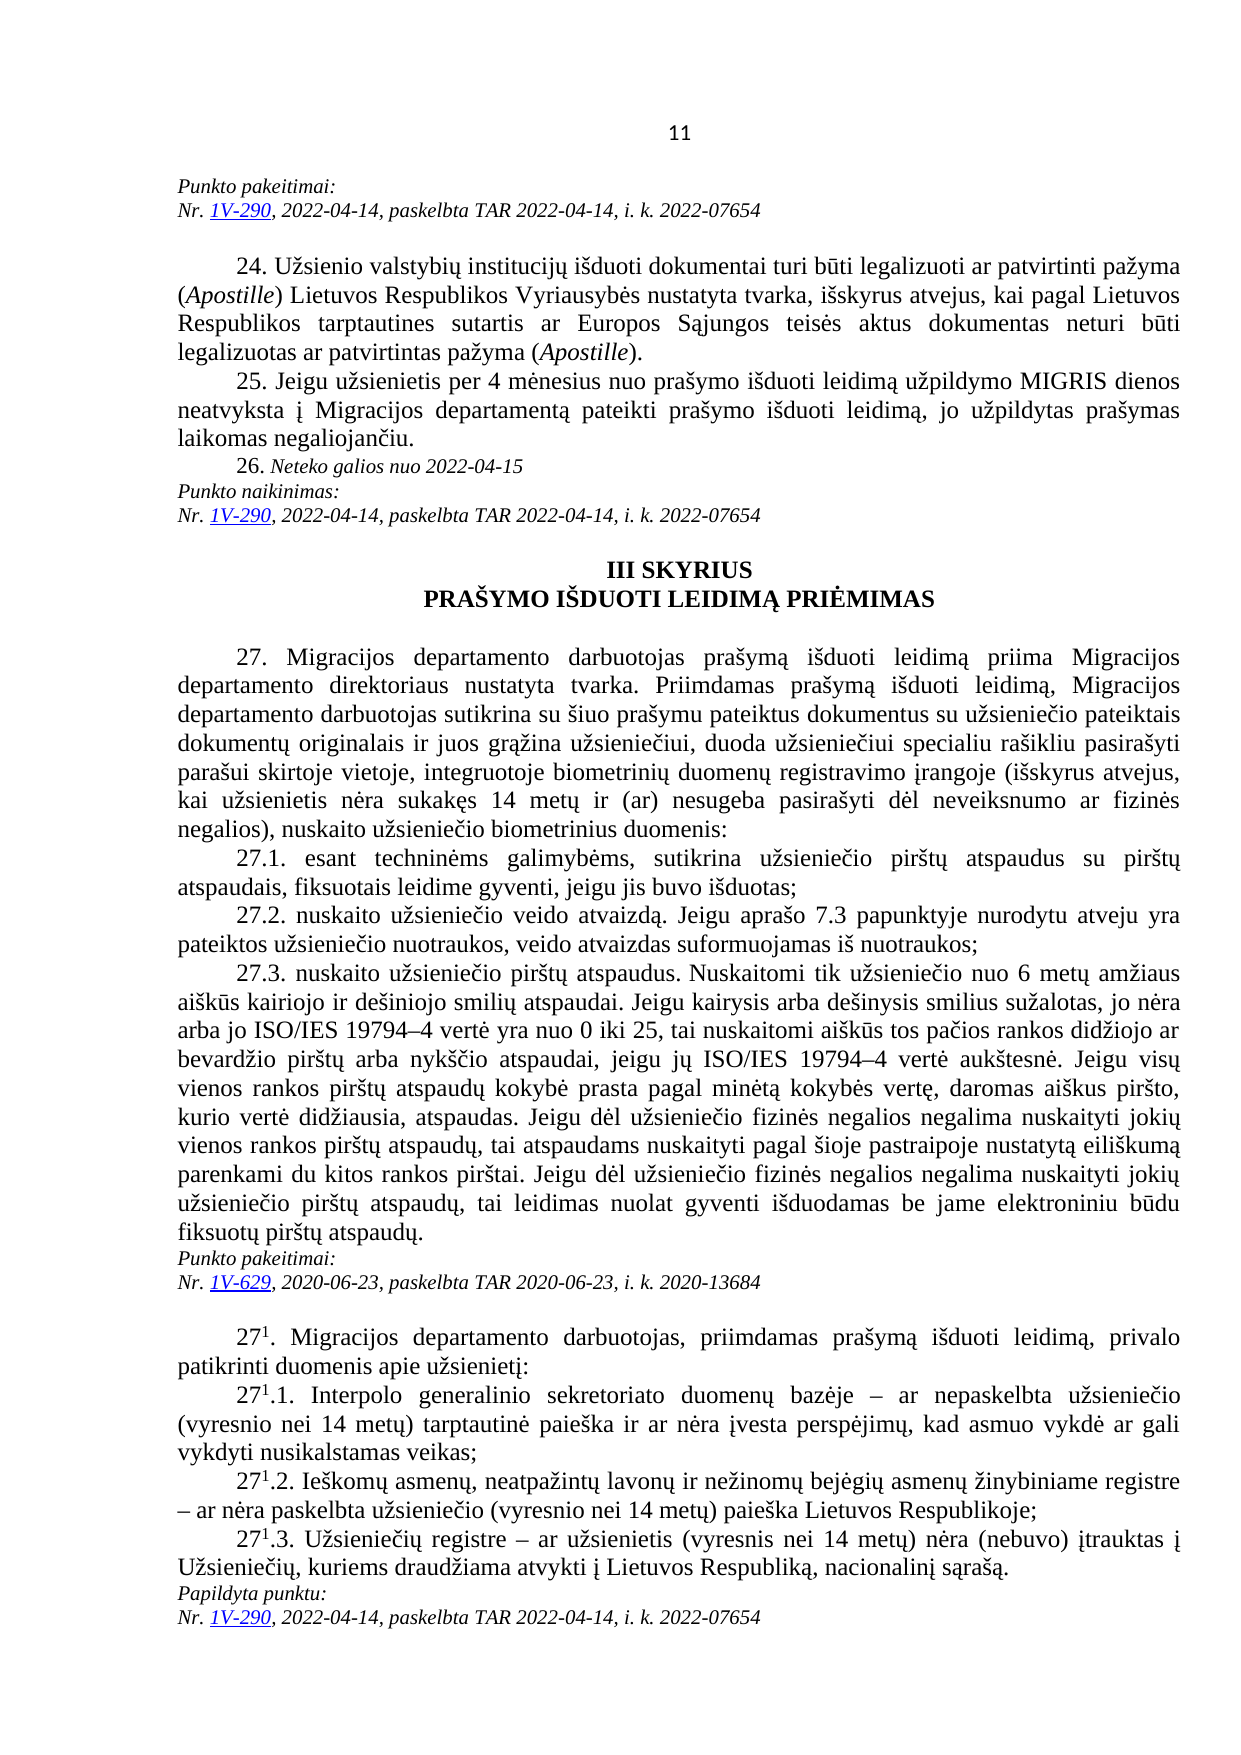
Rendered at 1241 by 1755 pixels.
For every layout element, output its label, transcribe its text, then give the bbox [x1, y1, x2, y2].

text Punkto pakeitimai: [177, 174, 1181, 198]
text 27. Migracijos departamento darbuotojas prašymą išduoti leidimą priima Migracijos departamento direktoriaus nustatyta tvarka. Priimdamas prašymą išduoti leidimą, Migracijos departamento darbuotojas sutikrina su šiuo prašymu pateiktus dokumentus su užsieniečio pateiktais dokumentų originalais ir juos grąžina užsieniečiui, duoda užsieniečiui specialiu rašikliu pasirašyti parašui skirtoje vietoje, integruotoje biometrinių duomenų registravimo įrangoje (išskyrus atvejus, kai užsienietis nėra sukakęs 14 metų ir (ar) nesugeba pasirašyti dėl neveiksnumo ar fizinės negalios), nuskaito užsieniečio biometrinius duomenis: [177, 642, 1181, 843]
text 271.3. Užsieniečių registre – ar užsienietis (vyresnis nei 14 metų) nėra (nebuvo) įtrauktas į Užsieniečių, kuriems draudžiama atvykti į Lietuvos Respubliką, nacionalinį sąrašą. [177, 1524, 1181, 1581]
text Punkto pakeitimai: [177, 1246, 1181, 1269]
text 26. Neteko galios nuo 2022-04-15 [177, 452, 1181, 479]
text 271. Migracijos departamento darbuotojas, priimdamas prašymą išduoti leidimą, privalo patikrinti duomenis apie užsienietį: [177, 1322, 1181, 1380]
text 25. Jeigu užsienietis per 4 mėnesius nuo prašymo išduoti leidimą užpildymo MIGRIS dienos neatvyksta į Migracijos departamentą pateikti prašymo išduoti leidimą, jo užpildytas prašymas laikomas negaliojančiu. [177, 366, 1181, 452]
text 27.1. esant techninėms galimybėms, sutikrina užsieniečio pirštų atspaudus su pirštų atspaudais, fiksuotais leidime gyventi, jeigu jis buvo išduotas; [177, 843, 1181, 901]
text Punkto naikinimas: [177, 479, 1181, 503]
text PRAŠYMO IŠDUOTI LEIDIMĄ PRIĖMIMAS [177, 584, 1181, 613]
text Papildyta punktu: [177, 1581, 1181, 1605]
text 27.3. nuskaito užsieniečio pirštų atspaudus. Nuskaitomi tik užsieniečio nuo 6 metų amžiaus aiškūs kairiojo ir dešiniojo smilių atspaudai. Jeigu kairysis arba dešinysis smilius sužalotas, jo nėra arba jo ISO/IES 19794–4 vertė yra nuo 0 iki 25, tai nuskaitomi aiškūs tos pačios rankos didžiojo ar bevardžio pirštų arba nykščio atspaudai, jeigu jų ISO/IES 19794–4 vertė aukštesnė. Jeigu visų vienos rankos pirštų atspaudų kokybė prasta pagal minėtą kokybės vertę, daromas aiškus piršto, kurio vertė didžiausia, atspaudas. Jeigu dėl užsieniečio fizinės negalios negalima nuskaityti jokių vienos rankos pirštų atspaudų, tai atspaudams nuskaityti pagal šioje pastraipoje nustatytą eiliškumą parenkami du kitos rankos pirštai. Jeigu dėl užsieniečio fizinės negalios negalima nuskaityti jokių užsieniečio pirštų atspaudų, tai leidimas nuolat gyventi išduodamas be jame elektroniniu būdu fiksuotų pirštų atspaudų. [177, 958, 1181, 1246]
text Nr. 1V-290, 2022-04-14, paskelbta TAR 2022-04-14, i. k. 2022-07654 [177, 503, 1181, 527]
text 271.1. Interpolo generalinio sekretoriato duomenų bazėje – ar nepaskelbta užsieniečio (vyresnio nei 14 metų) tarptautinė paieška ir ar nėra įvesta perspėjimų, kad asmuo vykdė ar gali vykdyti nusikalstamas veikas; [177, 1380, 1181, 1466]
text Nr. 1V-629, 2020-06-23, paskelbta TAR 2020-06-23, i. k. 2020-13684 [177, 1269, 1181, 1294]
text III Skyrius [177, 556, 1181, 584]
text 271.2. Ieškomų asmenų, neatpažintų lavonų ir nežinomų bejėgių asmenų žinybiniame registre – ar nėra paskelbta užsieniečio (vyresnio nei 14 metų) paieška Lietuvos Respublikoje; [177, 1466, 1181, 1524]
text 24. Užsienio valstybių institucijų išduoti dokumentai turi būti legalizuoti ar patvirtinti pažyma (Apostille) Lietuvos Respublikos Vyriausybės nustatyta tvarka, išskyrus atvejus, kai pagal Lietuvos Respublikos tarptautines sutartis ar Europos Sąjungos teisės aktus dokumentas neturi būti legalizuotas ar patvirtintas pažyma (Apostille). [177, 251, 1181, 366]
text Nr. 1V-290, 2022-04-14, paskelbta TAR 2022-04-14, i. k. 2022-07654 [177, 198, 1181, 222]
text 27.2. nuskaito užsieniečio veido atvaizdą. Jeigu aprašo 7.3 papunktyje nurodytu atveju yra pateiktos užsieniečio nuotraukos, veido atvaizdas suformuojamas iš nuotraukos; [177, 901, 1181, 958]
text Nr. 1V-290, 2022-04-14, paskelbta TAR 2022-04-14, i. k. 2022-07654 [177, 1605, 1181, 1629]
